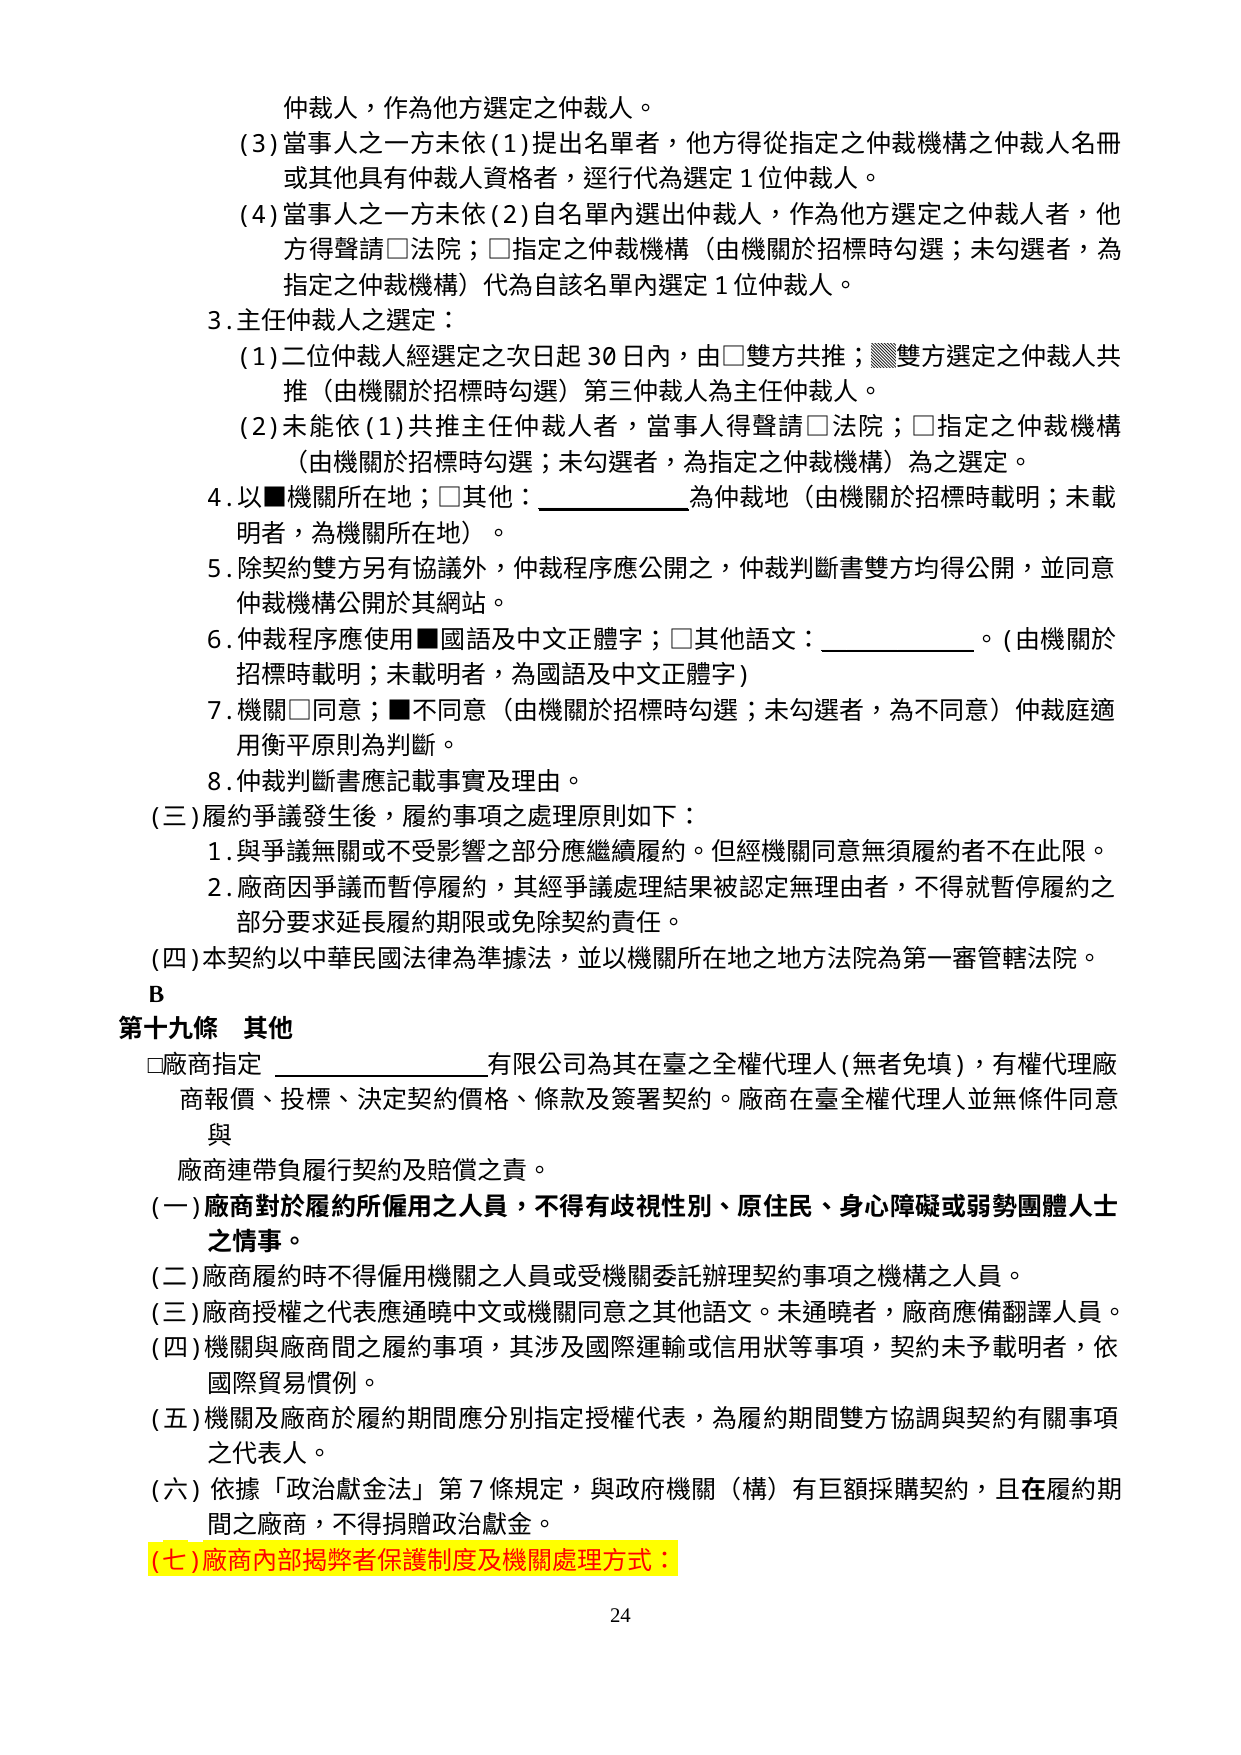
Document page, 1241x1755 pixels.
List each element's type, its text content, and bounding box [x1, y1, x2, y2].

text 3.主任仲裁人之選定： [207, 301, 1116, 337]
text (五)機關及廠商於履約期間應分別指定授權代表，為履約期間雙方協調與契約有關事項之代表人。 [148, 1399, 1122, 1470]
text (四)機關與廠商間之履約事項，其涉及國際運輸或信用狀等事項，契約未予載明者，依國際貿易慣例。 [148, 1328, 1122, 1399]
text 仲裁人，作為他方選定之仲裁人。 [236, 89, 1122, 124]
text 2.廠商因爭議而暫停履約，其經爭議處理結果被認定無理由者，不得就暫停履約之部分要求延長履約期限或免除契約責任。 [207, 868, 1116, 939]
text (二)廠商履約時不得僱用機關之人員或受機關委託辦理契約事項之機構之人員。 [148, 1257, 1122, 1293]
text (1)二位仲裁人經選定之次日起30日內，由□雙方共推；▓雙方選定之仲裁人共推（由機關於招標時勾選）第三仲裁人為主任仲裁人。 [236, 337, 1122, 407]
text 商報價、投標、決定契約價格、條款及簽署契約。廠商在臺全權代理人並無條件同意與 [148, 1080, 1122, 1151]
text 8.仲裁判斷書應記載事實及理由。 [207, 762, 1116, 797]
text (六) 依據「政治獻金法」第7條規定，與政府機關（構）有巨額採購契約，且在履約期間之廠商，不得捐贈政治獻金。 [148, 1470, 1122, 1541]
text  [148, 974, 1122, 1009]
text (2)未能依(1)共推主任仲裁人者，當事人得聲請□法院；□指定之仲裁機構（由機關於招標時勾選；未勾選者，為指定之仲裁機構）為之選定。 [236, 407, 1122, 478]
text (4)當事人之一方未依(2)自名單內選出仲裁人，作為他方選定之仲裁人者，他方得聲請□法院；□指定之仲裁機構（由機關於招標時勾選；未勾選者，為指定之仲裁機構）代為自該名單內選定1位仲裁人。 [236, 195, 1122, 301]
text □廠商指定 有限公司為其在臺之全權代理人(無者免填)，有權代理廠 [148, 1045, 1122, 1080]
text 5.除契約雙方另有協議外，仲裁程序應公開之，仲裁判斷書雙方均得公開，並同意仲裁機構公開於其網站。 [207, 549, 1116, 620]
text 4.以■機關所在地；□其他：＿＿＿＿＿＿為仲裁地（由機關於招標時載明；未載明者，為機關所在地）。 [207, 478, 1116, 549]
text (三)廠商授權之代表應通曉中文或機關同意之其他語文。未通曉者，廠商應備翻譯人員。 [148, 1293, 1122, 1328]
text (一)廠商對於履約所僱用之人員，不得有歧視性別、原住民、身心障礙或弱勢團體人士之情事。 [148, 1187, 1122, 1257]
text (四)本契約以中華民國法律為準據法，並以機關所在地之地方法院為第一審管轄法院。 [148, 939, 1122, 974]
text (七)廠商內部揭弊者保護制度及機關處理方式： [148, 1541, 1122, 1576]
text 7.機關□同意；■不同意（由機關於招標時勾選；未勾選者，為不同意）仲裁庭適用衡平原則為判斷。 [207, 691, 1116, 762]
text (三)履約爭議發生後，履約事項之處理原則如下： [148, 797, 1122, 832]
text 第十九條 其他 [118, 1009, 1122, 1045]
text 廠商連帶負履行契約及賠償之責。 [148, 1151, 1122, 1187]
text 1.與爭議無關或不受影響之部分應繼續履約。但經機關同意無須履約者不在此限。 [207, 832, 1116, 868]
text 6.仲裁程序應使用■國語及中文正體字；□其他語文：＿＿＿＿＿＿。(由機關於招標時載明；未載明者，為國語及中文正體字) [207, 620, 1116, 691]
text (3)當事人之一方未依(1)提出名單者，他方得從指定之仲裁機構之仲裁人名冊或其他具有仲裁人資格者，逕行代為選定1位仲裁人。 [236, 124, 1122, 195]
